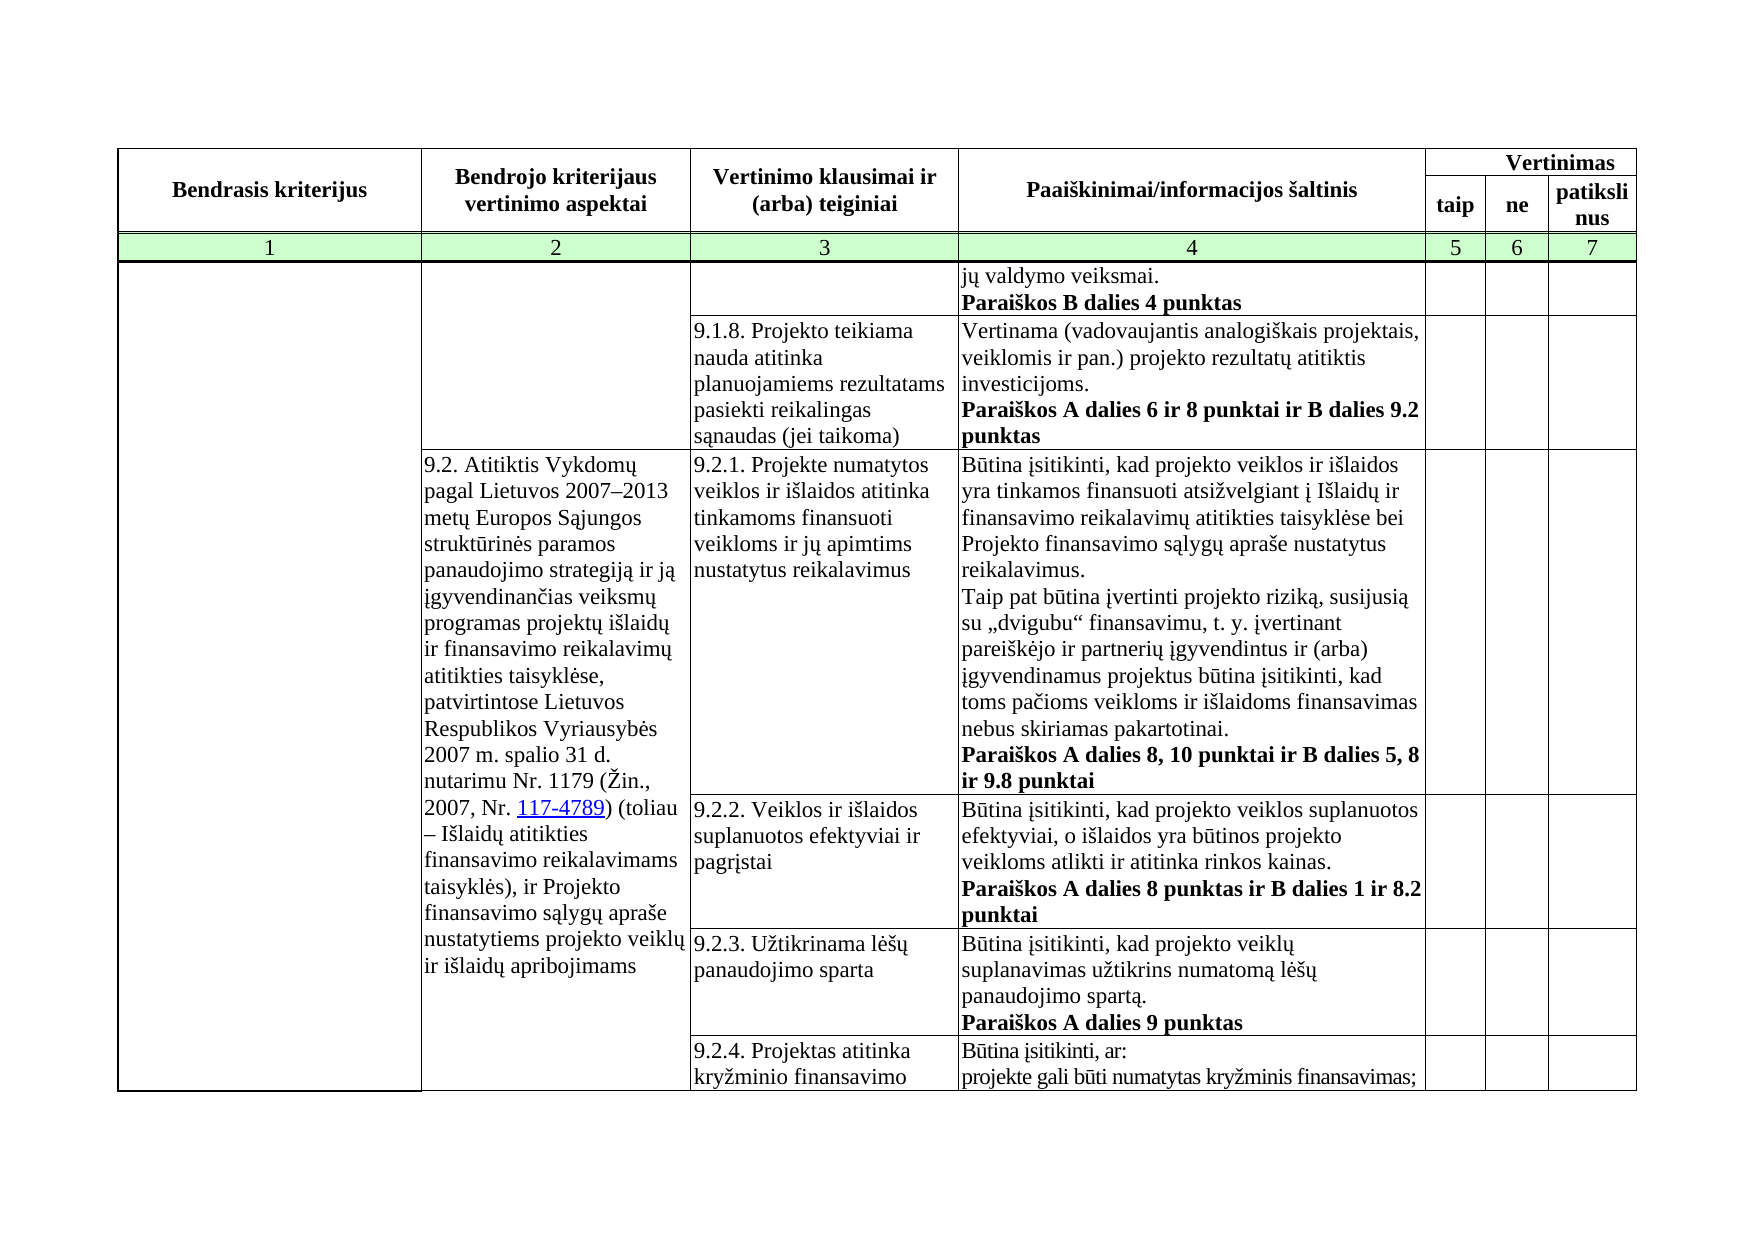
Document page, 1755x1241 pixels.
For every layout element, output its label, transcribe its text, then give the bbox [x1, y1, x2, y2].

table_cell 2 [422, 234, 690, 260]
table_header Paaiškinimai/informacijos šaltinis [959, 149, 1425, 231]
table_cell 9.2. Atitiktis Vykdomų pagal Lietuvos 2007–2013 metų Europos Sąjungos struktūrinės paramos panaudojimo strategiją ir ją įgyvendinančias veiksmų programas projektų išlaidų ir finansavimo reikalavimų atitikties taisyklėse, patvirtintose Lietuvos Respublikos Vyriausybės 2007 m. spalio 31 d. nutarimu Nr. 1179 (Žin., 2007, Nr. 117-4789) (toliau – Išlaidų atitikties finansavimo reikalavimams taisyklės), ir Projekto finansavimo sąlygų apraše nustatytiems projekto veiklų ir išlaidų apribojimams [422, 450, 690, 1090]
table_cell [1486, 929, 1548, 1035]
table_cell 9.2.1. Projekte numatytos veiklos ir išlaidos atitinka tinkamoms finansuoti veikloms ir jų apimtims nustatytus reikalavimus [691, 450, 958, 794]
table_cell [1486, 316, 1548, 449]
table_cell 9.2.4. Projektas atitinka kryžminio finansavimo [691, 1036, 958, 1090]
table_cell [422, 263, 690, 449]
table_cell [1549, 795, 1636, 927]
table_cell [1426, 929, 1485, 1035]
table_cell Vertinama (vadovaujantis analogiškais projektais, veiklomis ir pan.) projekto rezultatų atitiktis investicijoms. Paraiškos A dalies 6 ir 8 punktai ir B dalies 9.2 punktas [959, 316, 1425, 449]
table_cell [1549, 929, 1636, 1035]
table_cell 7 [1549, 234, 1636, 260]
table_cell Būtina įsitikinti, ar: projekte gali būti numatytas kryžminis finansavimas; [959, 1036, 1425, 1090]
table_cell 6 [1486, 234, 1548, 260]
table_header Bendrojo kriterijaus vertinimo aspektai [422, 149, 690, 231]
table_cell Būtina įsitikinti, kad projekto veiklos ir išlaidos yra tinkamos finansuoti atsižvelgiant į Išlaidų ir finansavimo reikalavimų atitikties taisyklėse bei Projekto finansavimo sąlygų apraše nustatytus reikalavimus. Taip pat būtina įvertinti projekto riziką, susijusią su „dvigubu“ finansavimu, t. y. įvertinant pareiškėjo ir partnerių įgyvendintus ir (arba) įgyvendinamus projektus būtina įsitikinti, kad toms pačioms veikloms ir išlaidoms finansavimas nebus skiriamas pakartotinai. Paraiškos A dalies 8, 10 punktai ir B dalies 5, 8 ir 9.8 punktai [959, 450, 1425, 794]
table_cell [1426, 795, 1485, 927]
table_cell 9.1.8. Projekto teikiama nauda atitinka planuojamiems rezultatams pasiekti reikalingas sąnaudas (jei taikoma) [691, 316, 958, 449]
table_cell 3 [691, 234, 958, 260]
table_cell 9.2.3. Užtikrinama lėšų panaudojimo sparta [691, 929, 958, 1035]
table_cell Būtina įsitikinti, kad projekto veiklos suplanuotos efektyviai, o išlaidos yra būtinos projekto veikloms atlikti ir atitinka rinkos kainas. Paraiškos A dalies 8 punktas ir B dalies 1 ir 8.2 punktai [959, 795, 1425, 927]
table_cell 9.2.2. Veiklos ir išlaidos suplanuotos efektyviai ir pagrįstai [691, 795, 958, 927]
table_cell taip [1426, 176, 1485, 231]
table_cell [1426, 1036, 1485, 1090]
table_cell 5 [1426, 234, 1485, 260]
table_cell [1486, 263, 1548, 315]
table_cell 4 [959, 234, 1425, 260]
table_cell [1549, 263, 1636, 315]
table_cell Būtina įsitikinti, kad projekto veiklų suplanavimas užtikrins numatomą lėšų panaudojimo spartą. Paraiškos A dalies 9 punktas [959, 929, 1425, 1035]
table_cell [1549, 450, 1636, 794]
table_header Vertinimo klausimai ir (arba) teiginiai [691, 149, 958, 231]
table_cell patikslinus [1549, 176, 1636, 231]
table_cell [1426, 316, 1485, 449]
table_cell [1549, 1036, 1636, 1090]
table_header Bendrasis kriterijus [119, 149, 421, 231]
table_cell jų valdymo veiksmai. Paraiškos B dalies 4 punktas [959, 263, 1425, 315]
table_header Vertinimas [1426, 149, 1636, 175]
table_cell ne [1486, 176, 1548, 231]
table_cell [1549, 316, 1636, 449]
table_cell [1486, 450, 1548, 794]
table_cell 1 [119, 234, 421, 260]
table_cell [1486, 795, 1548, 927]
table_cell [1426, 263, 1485, 315]
table_cell [1426, 450, 1485, 794]
table_cell [119, 263, 421, 1090]
table_cell [691, 263, 958, 315]
table_cell [1486, 1036, 1548, 1090]
